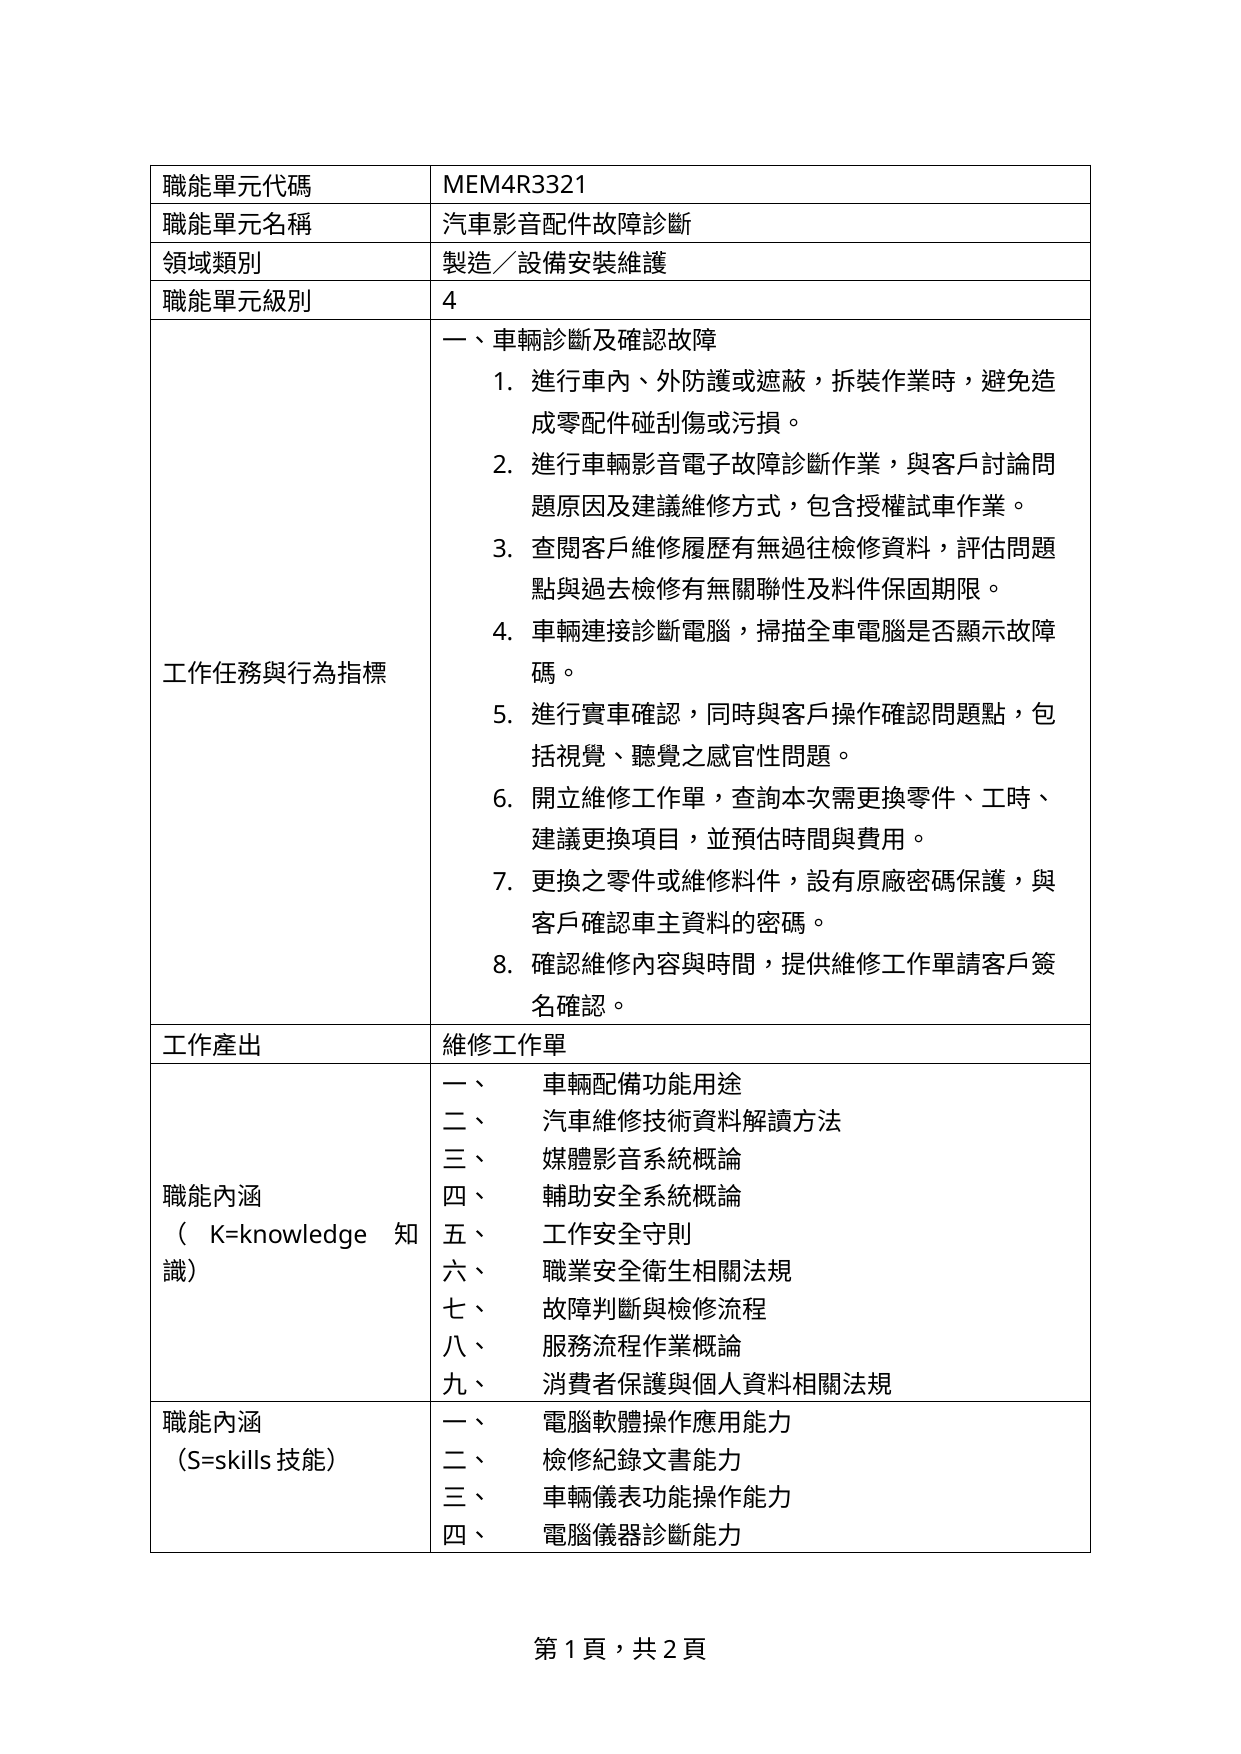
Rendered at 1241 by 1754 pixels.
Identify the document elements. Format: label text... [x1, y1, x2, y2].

table_cell 電腦軟體操作應用能力 檢修紀錄文書能力 車輛儀表功能操作能力 電腦儀器診斷能力 故障排除邏輯能力 零件檢驗比對能力 溝通協調能力 客戶溝通能力 廢料處理作業能力 估時估價報價能力 [431, 1402, 1090, 1552]
table_cell 一、車輛診斷及確認故障 進行車內、外防護或遮蔽，拆裝作業時，避免造成零配件碰刮傷或污損。 進行車輛影音電子故障診斷作業，與客戶討論問題原因及建議維修方式，包含授權試車作業。 查閱客戶維修履歷有無過往檢修資料，評估問題點與過去檢修有無關聯性及料件保固期限。 車輛連接診斷電腦，掃描全車電腦是否顯示故障碼。 進行實車確認，同時與客戶操作確認問題點，包括視覺、聽覺之感官性問題。 開立維修工作單，查詢本次需更換零件、工時、建議更換項目，並預估時間與費用。 更換之零件或維修料件，設有原廠密碼保護，與客戶確認車主資料的密碼。 確認維修內容與時間，提供維修工作單請客戶簽名確認。 [431, 320, 1090, 1024]
table_cell 車輛配備功能用途 汽車維修技術資料解讀方法 媒體影音系統概論 輔助安全系統概論 工作安全守則 職業安全衛生相關法規 故障判斷與檢修流程 服務流程作業概論 消費者保護與個人資料相關法規 [431, 1064, 1090, 1401]
table_cell 職能內涵 （K=knowledge知識） [151, 1064, 430, 1401]
table_header 職能單元代碼 [151, 166, 430, 203]
table_cell 維修工作單 [431, 1025, 1090, 1062]
table_cell 製造／設備安裝維護 [431, 243, 1090, 280]
table_cell 工作產出 [151, 1025, 430, 1062]
table_cell 職能單元名稱 [151, 204, 430, 242]
table_cell 4 [431, 281, 1090, 319]
table_cell 汽車影音配件故障診斷 [431, 204, 1090, 242]
table_cell 職能內涵 （S=skills技能） [151, 1402, 430, 1552]
table_header MEM4R3321 [431, 166, 1090, 203]
table_cell 領域類別 [151, 243, 430, 280]
table_cell 職能單元級別 [151, 281, 430, 319]
table_cell 工作任務與行為指標 [151, 320, 430, 1024]
